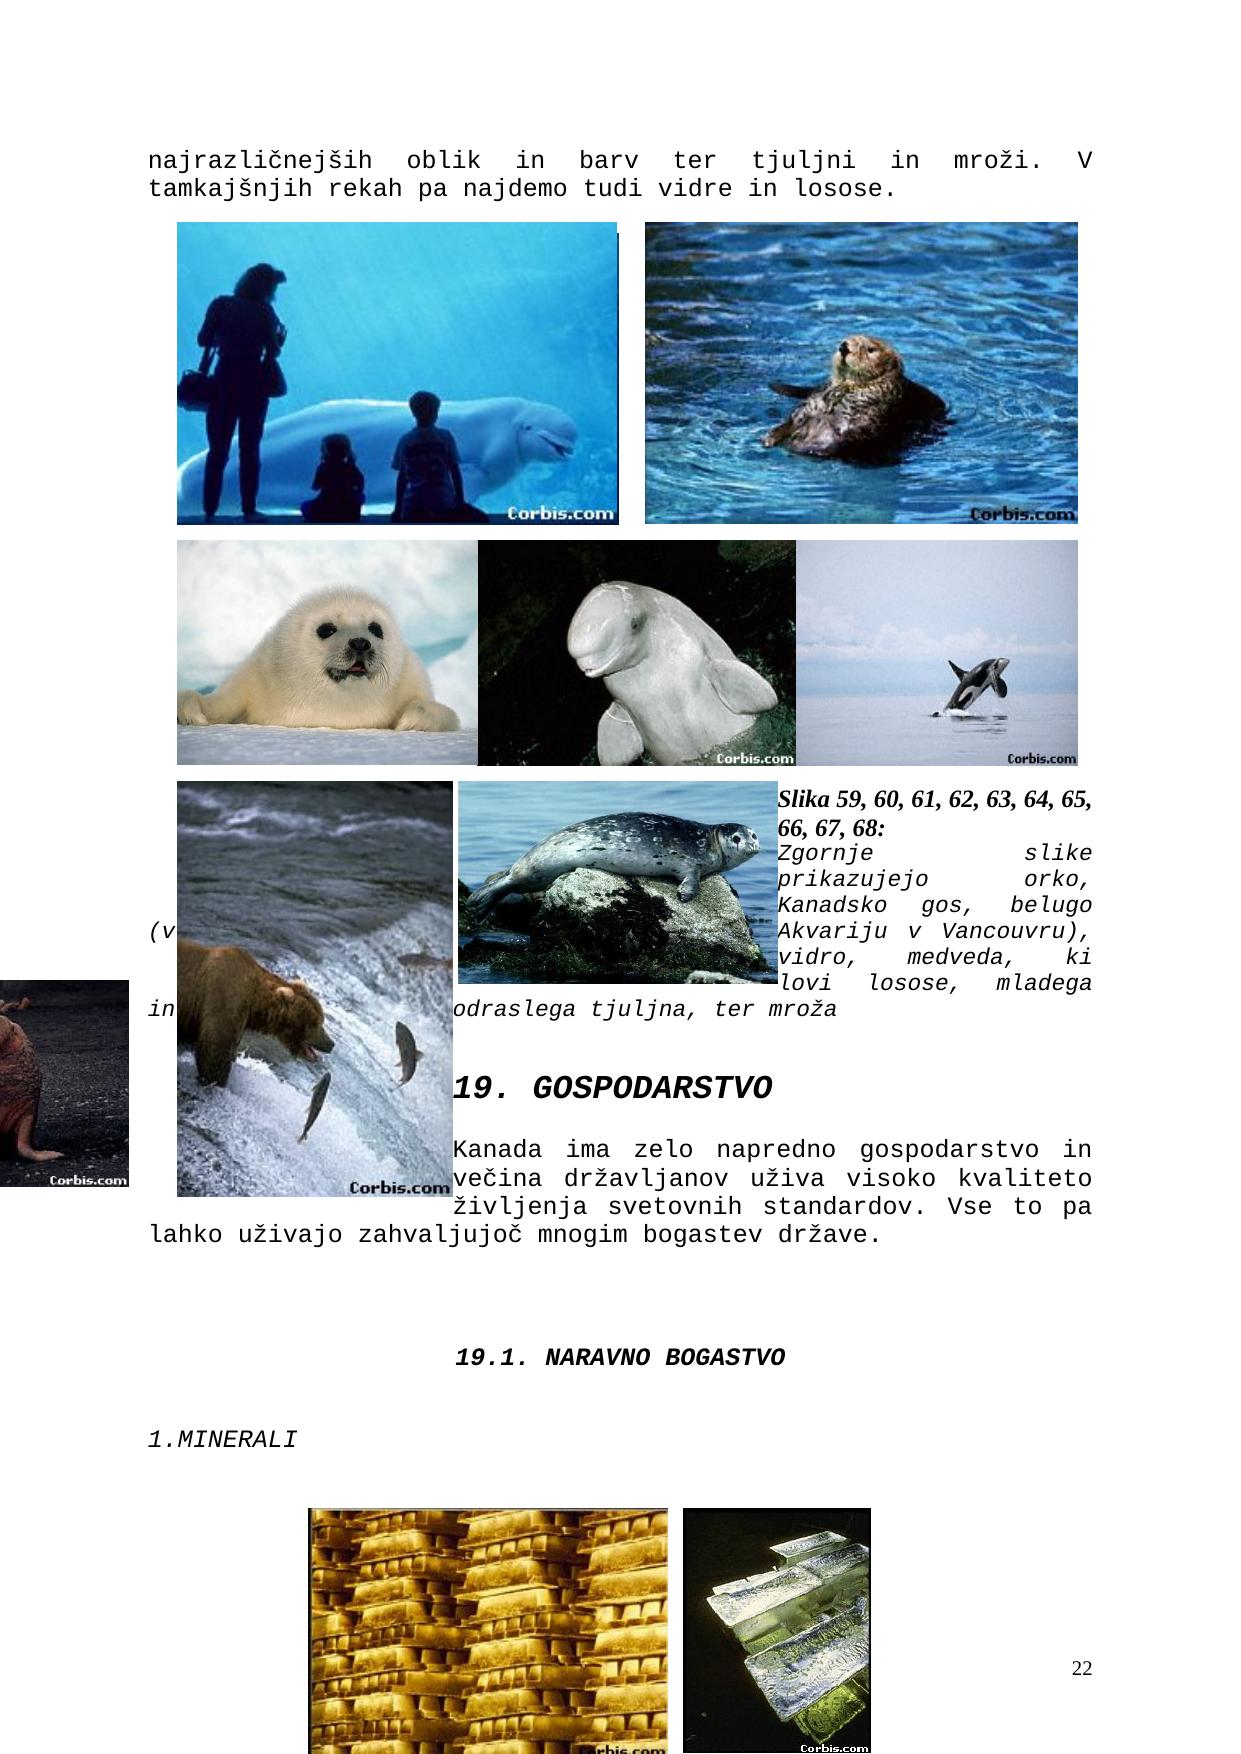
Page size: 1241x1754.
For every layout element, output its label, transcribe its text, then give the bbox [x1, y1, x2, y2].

text Slika 59, 60, 61, 62, 63, 64, 65, 66, 67, 68: [148, 257, 1093, 841]
picture [645, 222, 1078, 524]
picture [0, 980, 129, 1187]
picture [308, 1508, 668, 1754]
text Kanada ima zelo napredno gospodarstvo in večina državljanov uživa visoko kvaliteto življenja svetovnih standardov. Vse to pa lahko uživajo zahvaljujoč mnogim bogastev države. [148, 1137, 1093, 1250]
picture [458, 781, 778, 984]
text Zgornje slike prikazujejo orko, Kanadsko gos, belugo (v Akvariju v Vancouvru), vidro, medveda, ki lovi losose, mladega in odraslega tjuljna, ter mroža [453, 841, 1093, 1023]
text Zgornje slike prikazujejo orko, Kanadsko gos, belugo (v Akvariju v Vancouvru), vidro, medveda, ki lovi losose, mladega in odraslega tjuljna, ter mroža [148, 841, 177, 1023]
picture [177, 781, 453, 1197]
text najrazličnejših oblik in barv ter tjuljni in mroži. V tamkajšnjih rekah pa najdemo tudi vidre in losose. [148, 148, 1093, 204]
picture [683, 1508, 871, 1753]
subtitle 19.1. NARAVNO BOGASTVO [148, 1345, 1093, 1373]
picture [177, 222, 619, 525]
picture [177, 540, 1078, 766]
subtitle 1.MINERALI [148, 1427, 1093, 1455]
subtitle [148, 1071, 177, 1109]
subtitle 19. GOSPODARSTVO [453, 1071, 1093, 1109]
